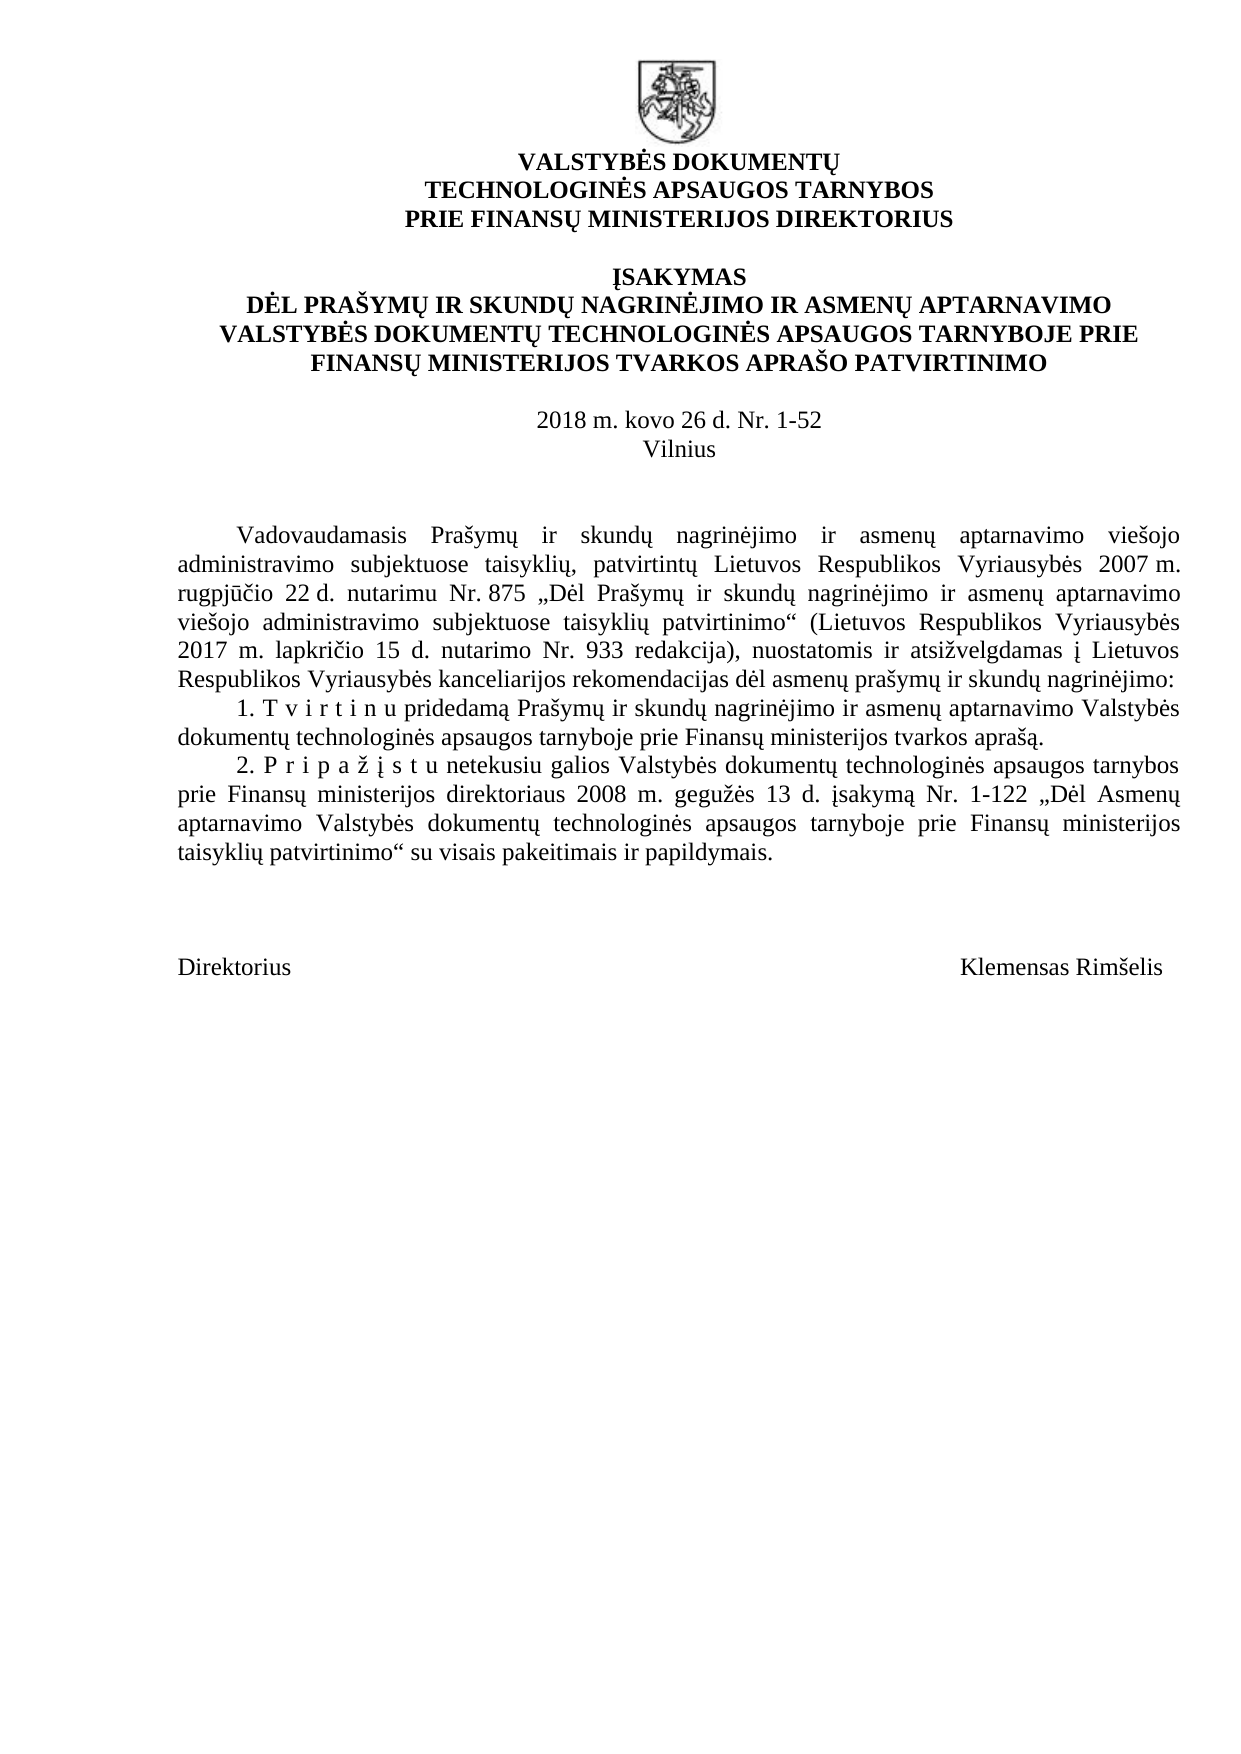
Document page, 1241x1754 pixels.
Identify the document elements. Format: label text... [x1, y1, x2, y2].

text 2. P r i p a ž į s t u netekusiu galios Valstybės dokumentų technologinės apsaugos tarnybos prie Finansų ministerijos direktoriaus 2008 m. gegužės 13 d. įsakymą Nr. 1-122 „Dėl Asmenų aptarnavimo Valstybės dokumentų technologinės apsaugos tarnyboje prie Finansų ministerijos taisyklių patvirtinimo“ su visais pakeitimais ir papildymais. [177, 750, 1181, 865]
text Vilnius [177, 434, 1181, 463]
text Direktorius Klemensas Rimšelis [177, 952, 1181, 980]
text 2018 m. kovo 26 d. Nr. 1-52 [177, 405, 1181, 434]
text PRIE FINANSŲ MINISTERIJOS DIREKTORIUS [177, 204, 1181, 233]
text TECHNOLOGINĖS APSAUGOS TARNYBOS [177, 175, 1181, 204]
text ĮSAKYMAS [177, 262, 1181, 290]
text VALSTYBĖS DOKUMENTŲ [177, 147, 1181, 175]
text Vadovaudamasis Prašymų ir skundų nagrinėjimo ir asmenų aptarnavimo viešojo administravimo subjektuose taisyklių, patvirtintų Lietuvos Respublikos Vyriausybės 2007 m. rugpjūčio 22 d. nutarimu Nr. 875 „Dėl Prašymų ir skundų nagrinėjimo ir asmenų aptarnavimo viešojo administravimo subjektuose taisyklių patvirtinimo“ (Lietuvos Respublikos Vyriausybės 2017 m. lapkričio 15 d. nutarimo Nr. 933 redakcija), nuostatomis ir atsižvelgdamas į Lietuvos Respublikos Vyriausybės kanceliarijos rekomendacijas dėl asmenų prašymų ir skundų nagrinėjimo: [177, 520, 1181, 693]
text Dėl PRAŠYMŲ IR SKUNDŲ NAGRINĖJIMO IR ASMENŲ APTARNAVIMO VALSTYBĖS DOKUMENTŲ TECHNOLOGINĖS APSAUGOS TARNYBOJE PRIE FINANSŲ MINISTERIJOS TVARKOS APRAŠO PATVIRTINIMO [177, 290, 1181, 377]
text 1. T v i r t i n u pridedamą Prašymų ir skundų nagrinėjimo ir asmenų aptarnavimo Valstybės dokumentų technologinės apsaugos tarnyboje prie Finansų ministerijos tvarkos aprašą. [177, 693, 1181, 750]
